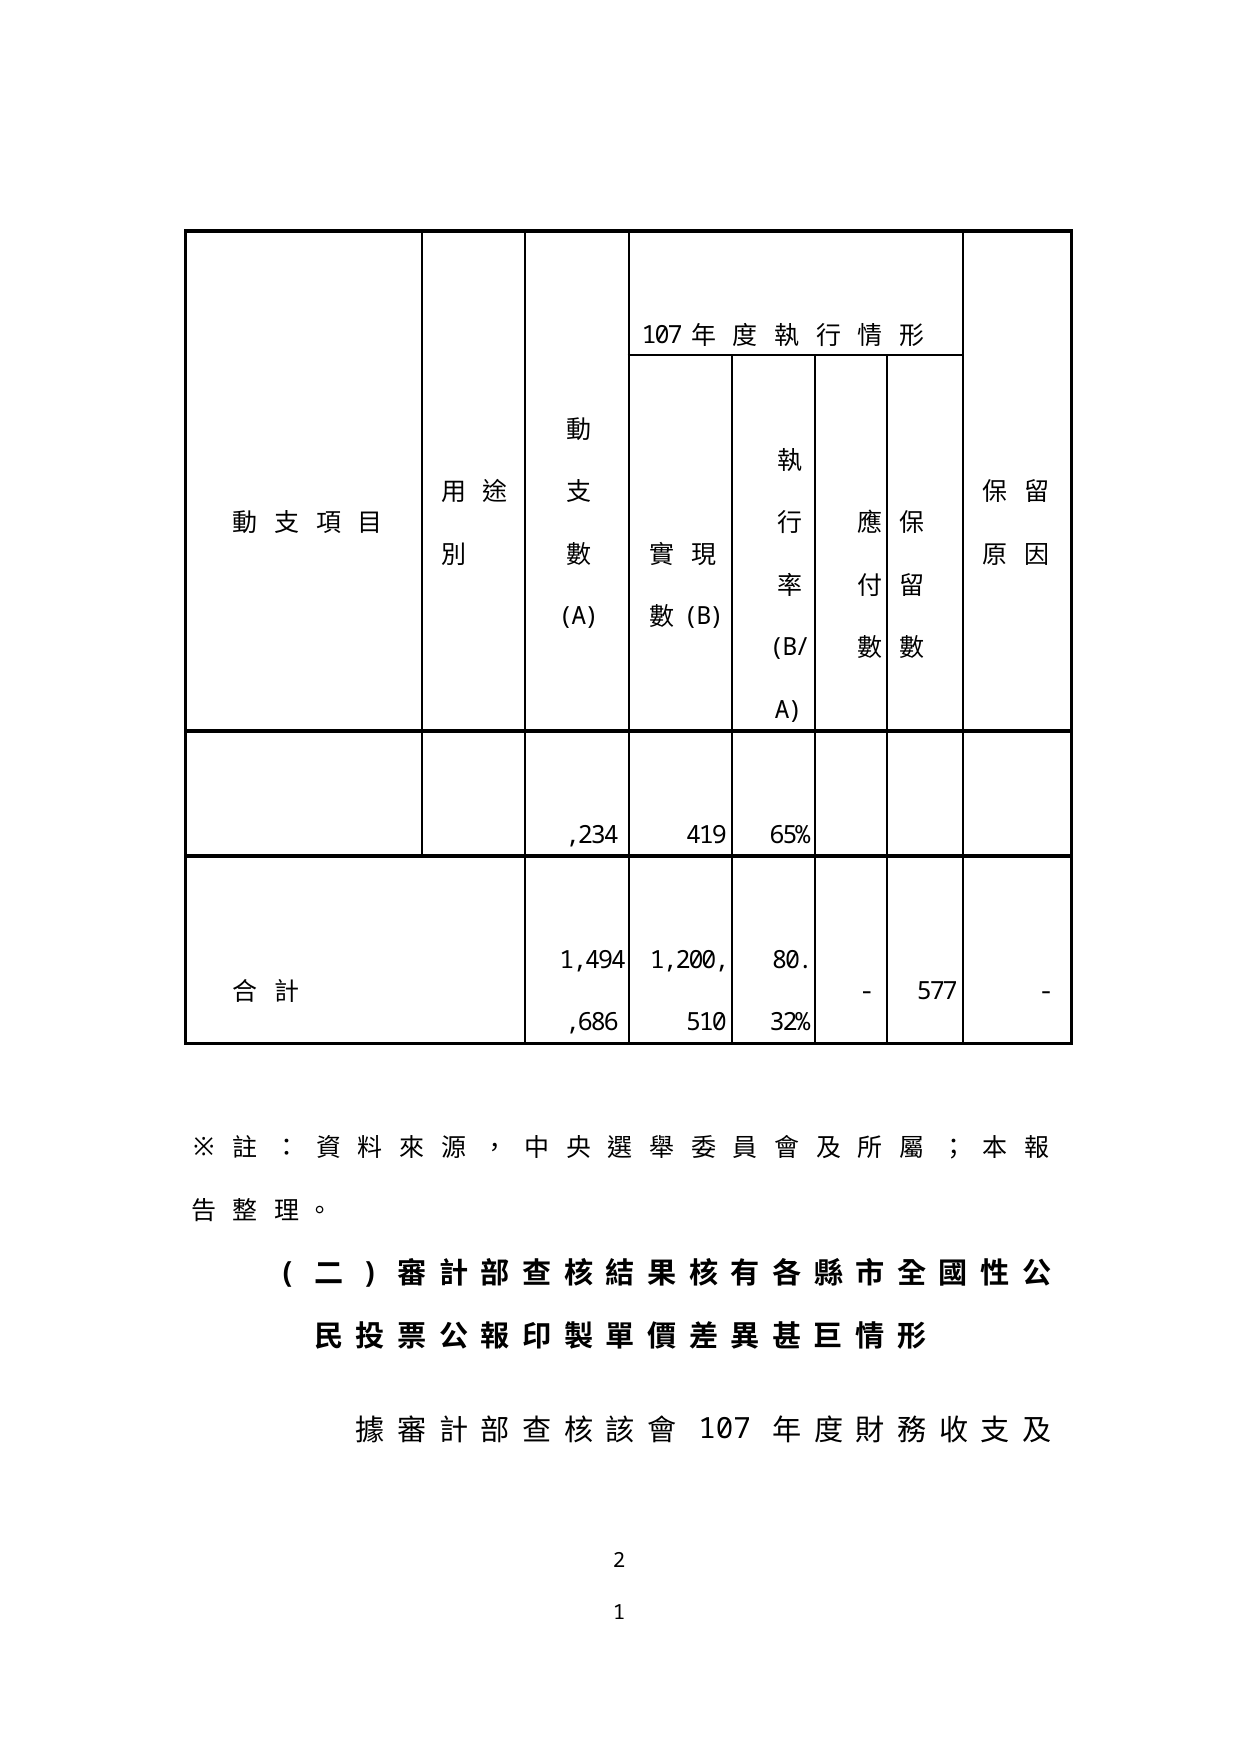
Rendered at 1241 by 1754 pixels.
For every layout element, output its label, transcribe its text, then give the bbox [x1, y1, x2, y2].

text ※註：資料來源，中央選舉委員會及所屬；本報告整理。 [183, 1104, 1058, 1229]
table_header 動支數(A) [526, 233, 628, 729]
table_cell 419 [630, 733, 731, 854]
table_cell - [964, 858, 1070, 1042]
table_cell 80.32% [733, 858, 814, 1042]
table_header 107年度執行情形 [630, 233, 962, 354]
table_cell - [816, 858, 886, 1042]
text (二)審計部查核結果核有各縣市全國性公民投票公報印製單價差異甚巨情形 [242, 1229, 1058, 1354]
table_cell - [964, 733, 1070, 854]
table_cell - [888, 733, 962, 854]
text 據審計部查核該會107年度財務收支及決算結果之注意事項所述略以，中選會依公民投票法及相關規定辦理全國性公民投票公報印製作業，於107年8月間函知各縣市選舉委員會(以下簡稱各縣市選委會)相關印製規格，以每面3元為標準請各縣市選委會辦理印製作業，執行結果各縣市選委會印製單價最高為14.59元，較最低之1.18元高出11.36倍(詳附表2)，考量部分選委會係由外縣市印製廠商辦理該項業務，亦均能如期如質完成，爰請中選會考量研議提早規劃統一採購之可行性，以降低各選會辦理相同採購案件單價之差異並節省公帑。惟中選會表示國內似無單一廠商於全國各縣市皆有印刷工廠，恐因單一工廠寄送影響時效及由各縣市選委會自行印製較具彈性，爰統一採購可行性之研議，尚須由需求單位考量及辦理。 [271, 1354, 1058, 1479]
table_cell 應付數 [816, 356, 886, 729]
table_cell 577 [888, 858, 962, 1042]
table_cell 1,200,510 [630, 858, 731, 1042]
table_cell 合計 [187, 858, 524, 1042]
table_cell 執行率(B/A) [733, 356, 814, 729]
table_cell 65% [733, 733, 814, 854]
table_cell ,234 [526, 733, 628, 854]
table_cell - [816, 733, 886, 854]
table_header 保留原因 [964, 233, 1070, 729]
table_cell 保留數 [888, 356, 962, 729]
table_header 動支項目 [187, 233, 421, 729]
table_cell [423, 733, 524, 854]
table_cell 1,494,686 [526, 858, 628, 1042]
table_cell 實現數(B) [630, 356, 731, 729]
table_header 用途別 [423, 233, 524, 729]
table_cell [187, 733, 421, 854]
